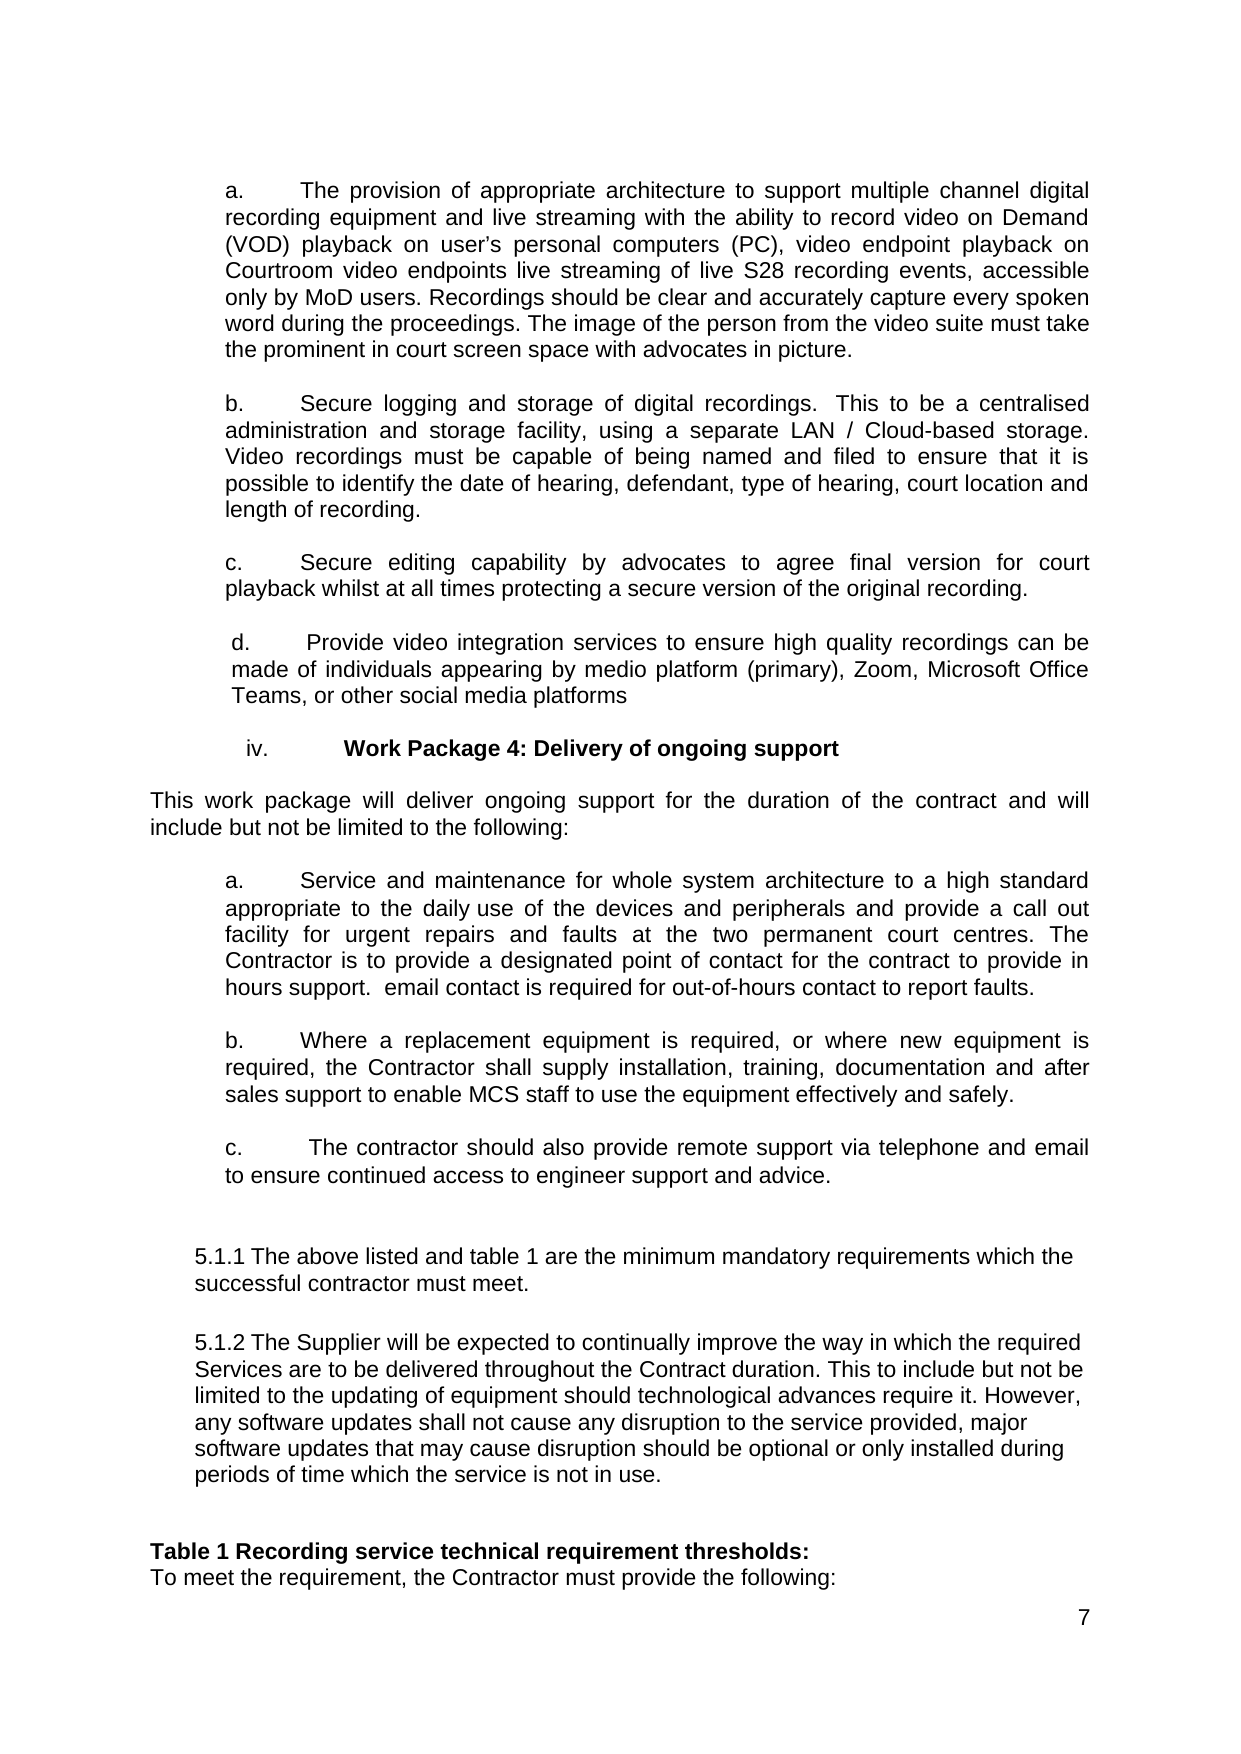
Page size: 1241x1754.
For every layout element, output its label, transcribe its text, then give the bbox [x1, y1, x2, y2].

text c. Secure editing capability by advocates to agree final version for court playback whilst at all times protecting a secure version of the original recording. [225, 549, 1090, 601]
text Table 1 Recording service technical requirement thresholds: [150, 1538, 1090, 1564]
text c. The contractor should also provide remote support via telephone and email to ensure continued access to engineer support and advice. [225, 1133, 1090, 1189]
text To meet the requirement, the Contractor must provide the following: [150, 1564, 1090, 1591]
text 5.1.2 The Supplier will be expected to continually improve the way in which the required Services are to be delivered throughout the Contract duration. This to include but not be limited to the updating of equipment should technological advances require it. However, any software updates shall not cause any disruption to the service provided, major software updates that may cause disruption should be optional or only installed during periods of time which the service is not in use. [194, 1328, 1090, 1488]
text This work package will deliver ongoing support for the duration of the contract and will include but not be limited to the following: [150, 787, 1090, 840]
text d. Provide video integration services to ensure high quality recordings can be made of individuals appearing by medio platform (primary), Zoom, Microsoft Office Teams, or other social media platforms [231, 628, 1090, 708]
list Work Package 4: Delivery of ongoing support [269, 735, 1090, 761]
text a. The provision of appropriate architecture to support multiple channel digital recording equipment and live streaming with the ability to record video on Demand (VOD) playback on user’s personal computers (PC), video endpoint playback on Courtroom video endpoints live streaming of live S28 recording events, accessible only by MoD users. Recordings should be clear and accurately capture every spoken word during the proceedings. The image of the person from the video suite must take the prominent in court screen space with advocates in picture. [225, 176, 1090, 362]
text 5.1.1 The above listed and table 1 are the minimum mandatory requirements which the successful contractor must meet. [194, 1242, 1090, 1297]
text a. Service and maintenance for whole system architecture to a high standard appropriate to the daily use of the devices and peripherals and provide a call out facility for urgent repairs and faults at the two permanent court centres. The Contractor is to provide a designated point of contact for the contract to provide in hours support. email contact is required for out-of-hours contact to report faults. [225, 867, 1090, 1000]
text b. Where a replacement equipment is required, or where new equipment is required, the Contractor shall supply installation, training, documentation and after sales support to enable MCS staff to use the equipment effectively and safely. [225, 1026, 1090, 1107]
text b. Secure logging and storage of digital recordings. This to be a centralised administration and storage facility, using a separate LAN / Cloud-based storage. Video recordings must be capable of being named and filed to ensure that it is possible to identify the date of hearing, defendant, type of hearing, court location and length of recording. [225, 389, 1090, 522]
